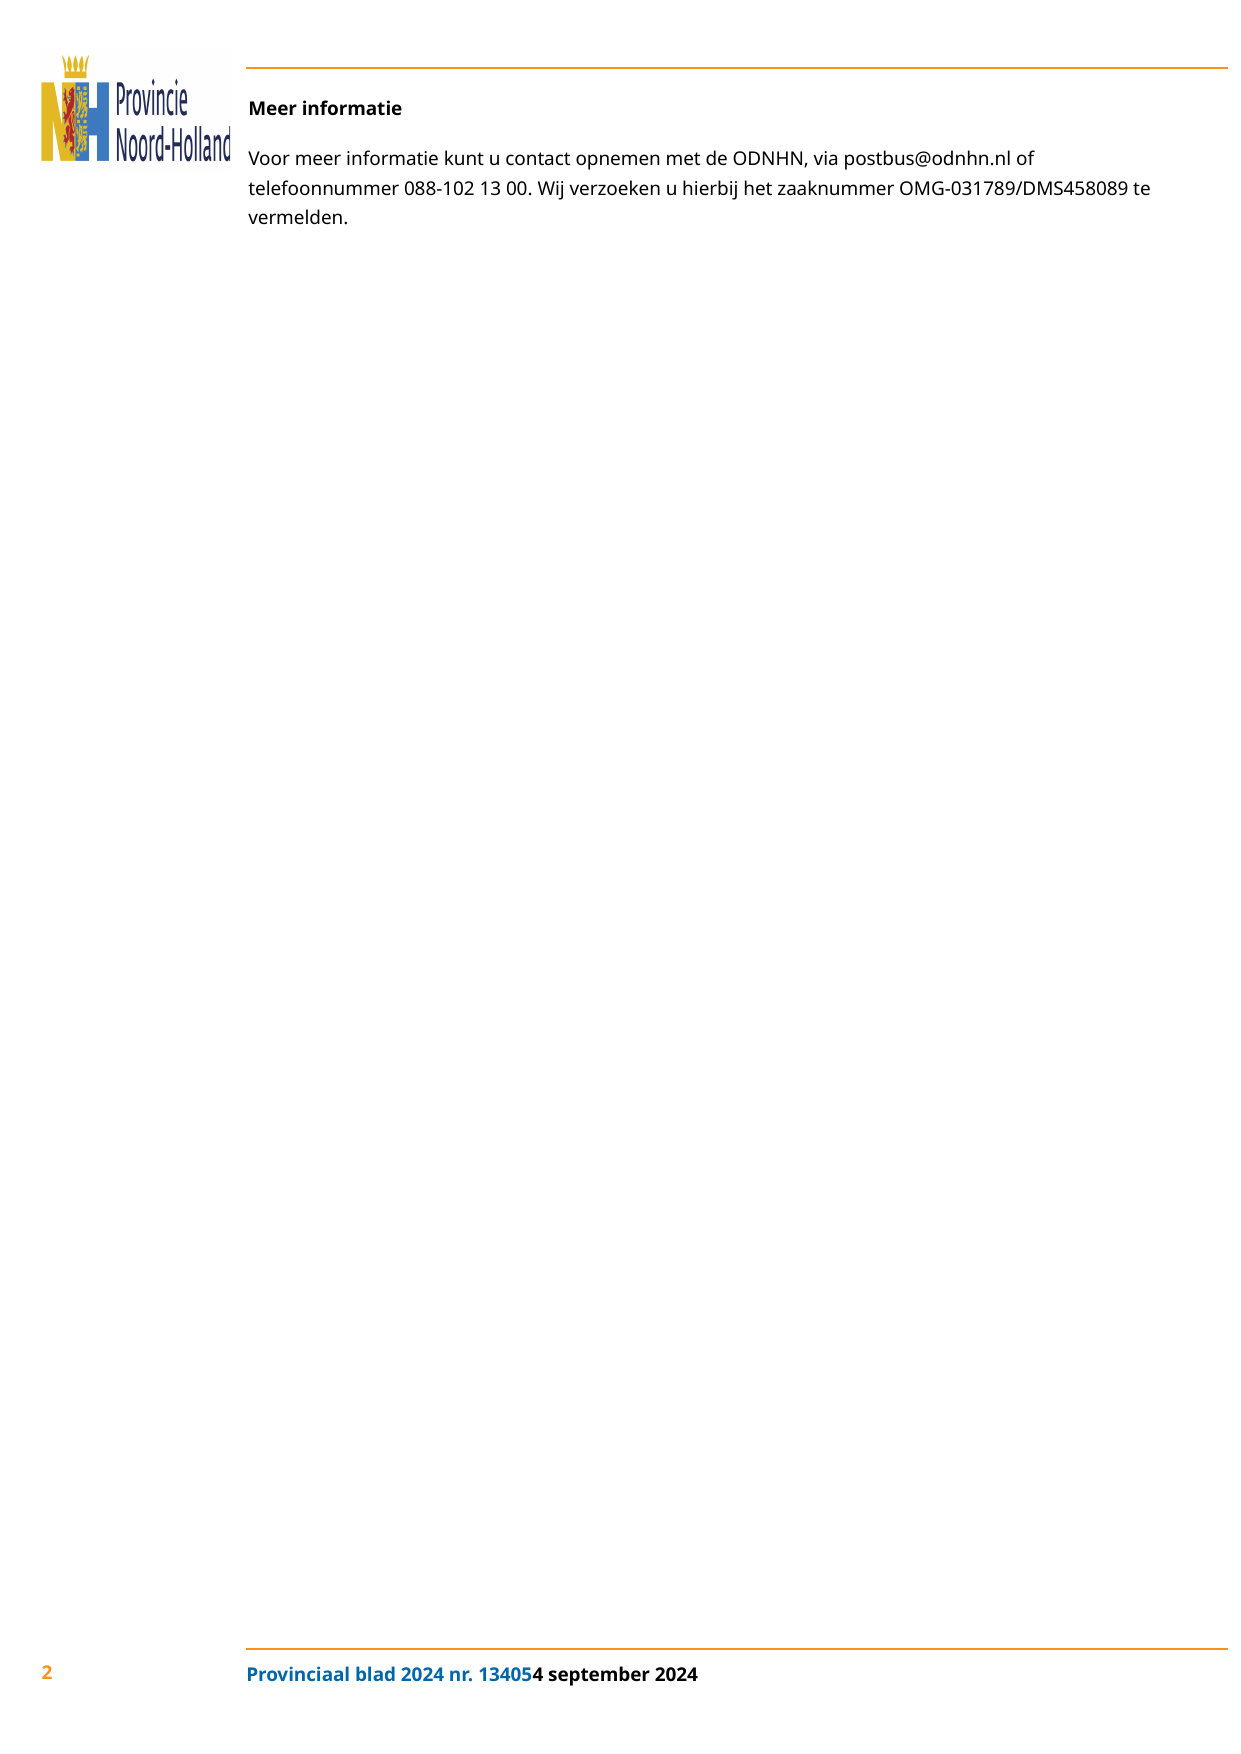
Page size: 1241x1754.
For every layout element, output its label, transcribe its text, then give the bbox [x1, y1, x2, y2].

text Meer informatie [248, 95, 1152, 121]
text Voor meer informatie kunt u contact opnemen met de ODNHN, via postbus@odnhn.nl of telefoonnummer 088-102 13 00. Wij verzoeken u hierbij het zaaknummer OMG-031789/DMS458089 te vermelden. [248, 145, 1152, 230]
picture [41, 47, 231, 172]
